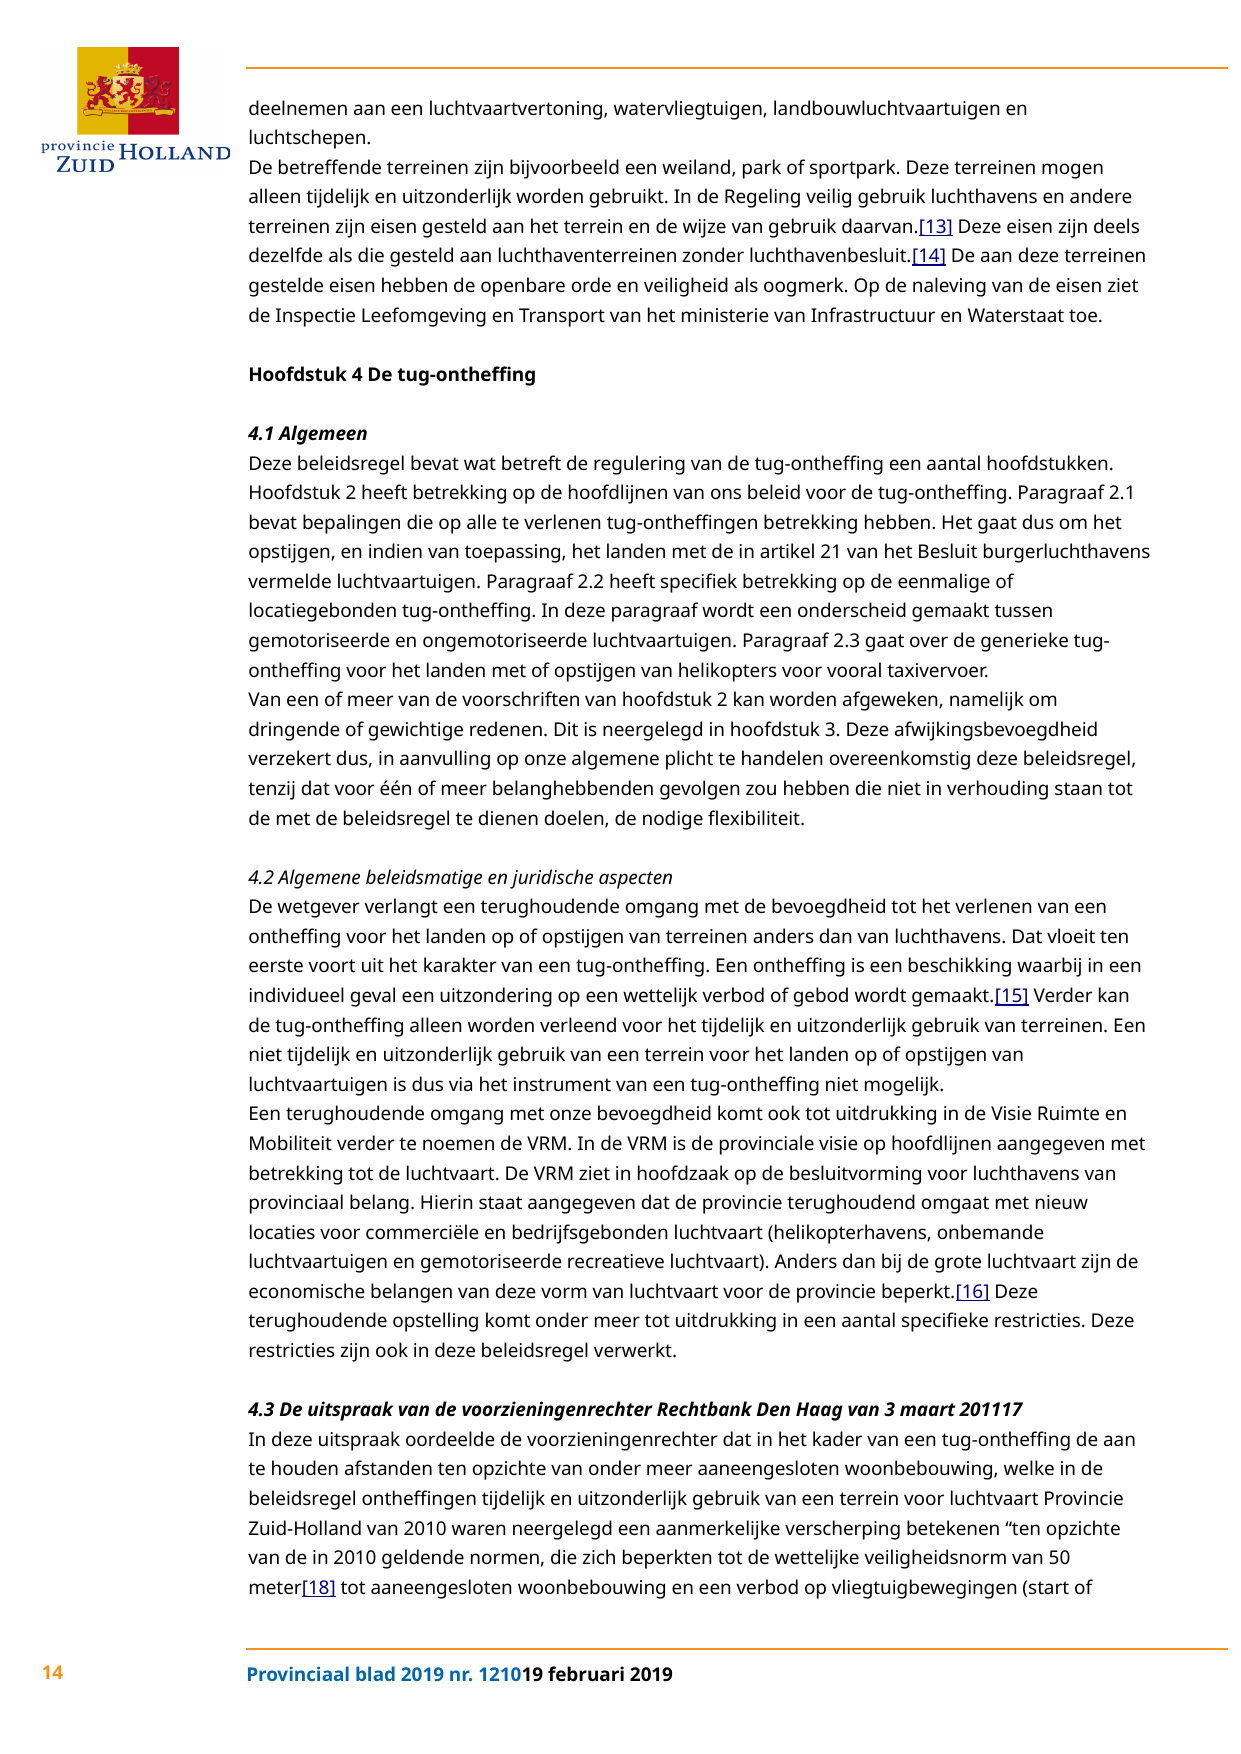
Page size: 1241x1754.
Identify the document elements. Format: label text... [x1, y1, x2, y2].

text 4.3 De uitspraak van de voorzieningenrechter Rechtbank Den Haag van 3 maart 201117 [248, 1396, 1152, 1422]
text Een terughoudende omgang met onze bevoegdheid komt ook tot uitdrukking in de Visie Ruimte en Mobiliteit verder te noemen de VRM. In de VRM is de provinciale visie op hoofdlijnen aangegeven met betrekking tot de luchtvaart. De VRM ziet in hoofdzaak op de besluitvorming voor luchthavens van provinciaal belang. Hierin staat aangegeven dat de provincie terughoudend omgaat met nieuw locaties voor commerciële en bedrijfsgebonden luchtvaart (helikopterhavens, onbemande luchtvaartuigen en gemotoriseerde recreatieve luchtvaart). Anders dan bij de grote luchtvaart zijn de economische belangen van deze vorm van luchtvaart voor de provincie beperkt.[16] Deze terughoudende opstelling komt onder meer tot uitdrukking in een aantal specifieke restricties. Deze restricties zijn ook in deze beleidsregel verwerkt. [248, 1101, 1152, 1363]
text 4.2 Algemene beleidsmatige en juridische aspecten [248, 864, 1152, 890]
text 4.1 Algemeen [248, 420, 1152, 446]
text Hoofdstuk 4 De tug-ontheffing [248, 361, 1152, 387]
picture [41, 47, 231, 172]
text De wetgever verlangt een terughoudende omgang met de bevoegdheid tot het verlenen van een ontheffing voor het landen op of opstijgen van terreinen anders dan van luchthavens. Dat vloeit ten eerste voort uit het karakter van een tug-ontheffing. Een ontheffing is een beschikking waarbij in een individueel geval een uitzondering op een wettelijk verbod of gebod wordt gemaakt.[15] Verder kan de tug-ontheffing alleen worden verleend voor het tijdelijk en uitzonderlijk gebruik van terreinen. Een niet tijdelijk en uitzonderlijk gebruik van een terrein voor het landen op of opstijgen van luchtvaartuigen is dus via het instrument van een tug-ontheffing niet mogelijk. [248, 893, 1152, 1097]
text De betreffende terreinen zijn bijvoorbeeld een weiland, park of sportpark. Deze terreinen mogen alleen tijdelijk en uitzonderlijk worden gebruikt. In de Regeling veilig gebruik luchthavens en andere terreinen zijn eisen gesteld aan het terrein en de wijze van gebruik daarvan.[13] Deze eisen zijn deels dezelfde als die gesteld aan luchthaventerreinen zonder luchthavenbesluit.[14] De aan deze terreinen gestelde eisen hebben de openbare orde en veiligheid als oogmerk. Op de naleving van de eisen ziet de Inspectie Leefomgeving en Transport van het ministerie van Infrastructuur en Waterstaat toe. [248, 154, 1152, 328]
text deelnemen aan een luchtvaartvertoning, watervliegtuigen, landbouwluchtvaartuigen en luchtschepen. [248, 95, 1152, 150]
text In deze uitspraak oordeelde de voorzieningenrechter dat in het kader van een tug-ontheffing de aan te houden afstanden ten opzichte van onder meer aaneengesloten woonbebouwing, welke in de beleidsregel ontheffingen tijdelijk en uitzonderlijk gebruik van een terrein voor luchtvaart Provincie Zuid-Holland van 2010 waren neergelegd een aanmerkelijke verscherping betekenen “ten opzichte van de in 2010 geldende normen, die zich beperkten tot de wettelijke veiligheidsnorm van 50 meter[18] tot aaneengesloten woonbebouwing en een verbod op vliegtuigbewegingen (start of [248, 1426, 1152, 1600]
text Deze beleidsregel bevat wat betreft de regulering van de tug-ontheffing een aantal hoofdstukken. Hoofdstuk 2 heeft betrekking op de hoofdlijnen van ons beleid voor de tug-ontheffing. Paragraaf 2.1 bevat bepalingen die op alle te verlenen tug-ontheffingen betrekking hebben. Het gaat dus om het opstijgen, en indien van toepassing, het landen met de in artikel 21 van het Besluit burgerluchthavens vermelde luchtvaartuigen. Paragraaf 2.2 heeft specifiek betrekking op de eenmalige of locatiegebonden tug-ontheffing. In deze paragraaf wordt een onderscheid gemaakt tussen gemotoriseerde en ongemotoriseerde luchtvaartuigen. Paragraaf 2.3 gaat over de generieke tug-ontheffing voor het landen met of opstijgen van helikopters voor vooral taxivervoer. [248, 450, 1152, 683]
text Van een of meer van de voorschriften van hoofdstuk 2 kan worden afgeweken, namelijk om dringende of gewichtige redenen. Dit is neergelegd in hoofdstuk 3. Deze afwijkingsbevoegdheid verzekert dus, in aanvulling op onze algemene plicht te handelen overeenkomstig deze beleidsregel, tenzij dat voor één of meer belanghebbenden gevolgen zou hebben die niet in verhouding staan tot de met de beleidsregel te dienen doelen, de nodige flexibiliteit. [248, 686, 1152, 831]
